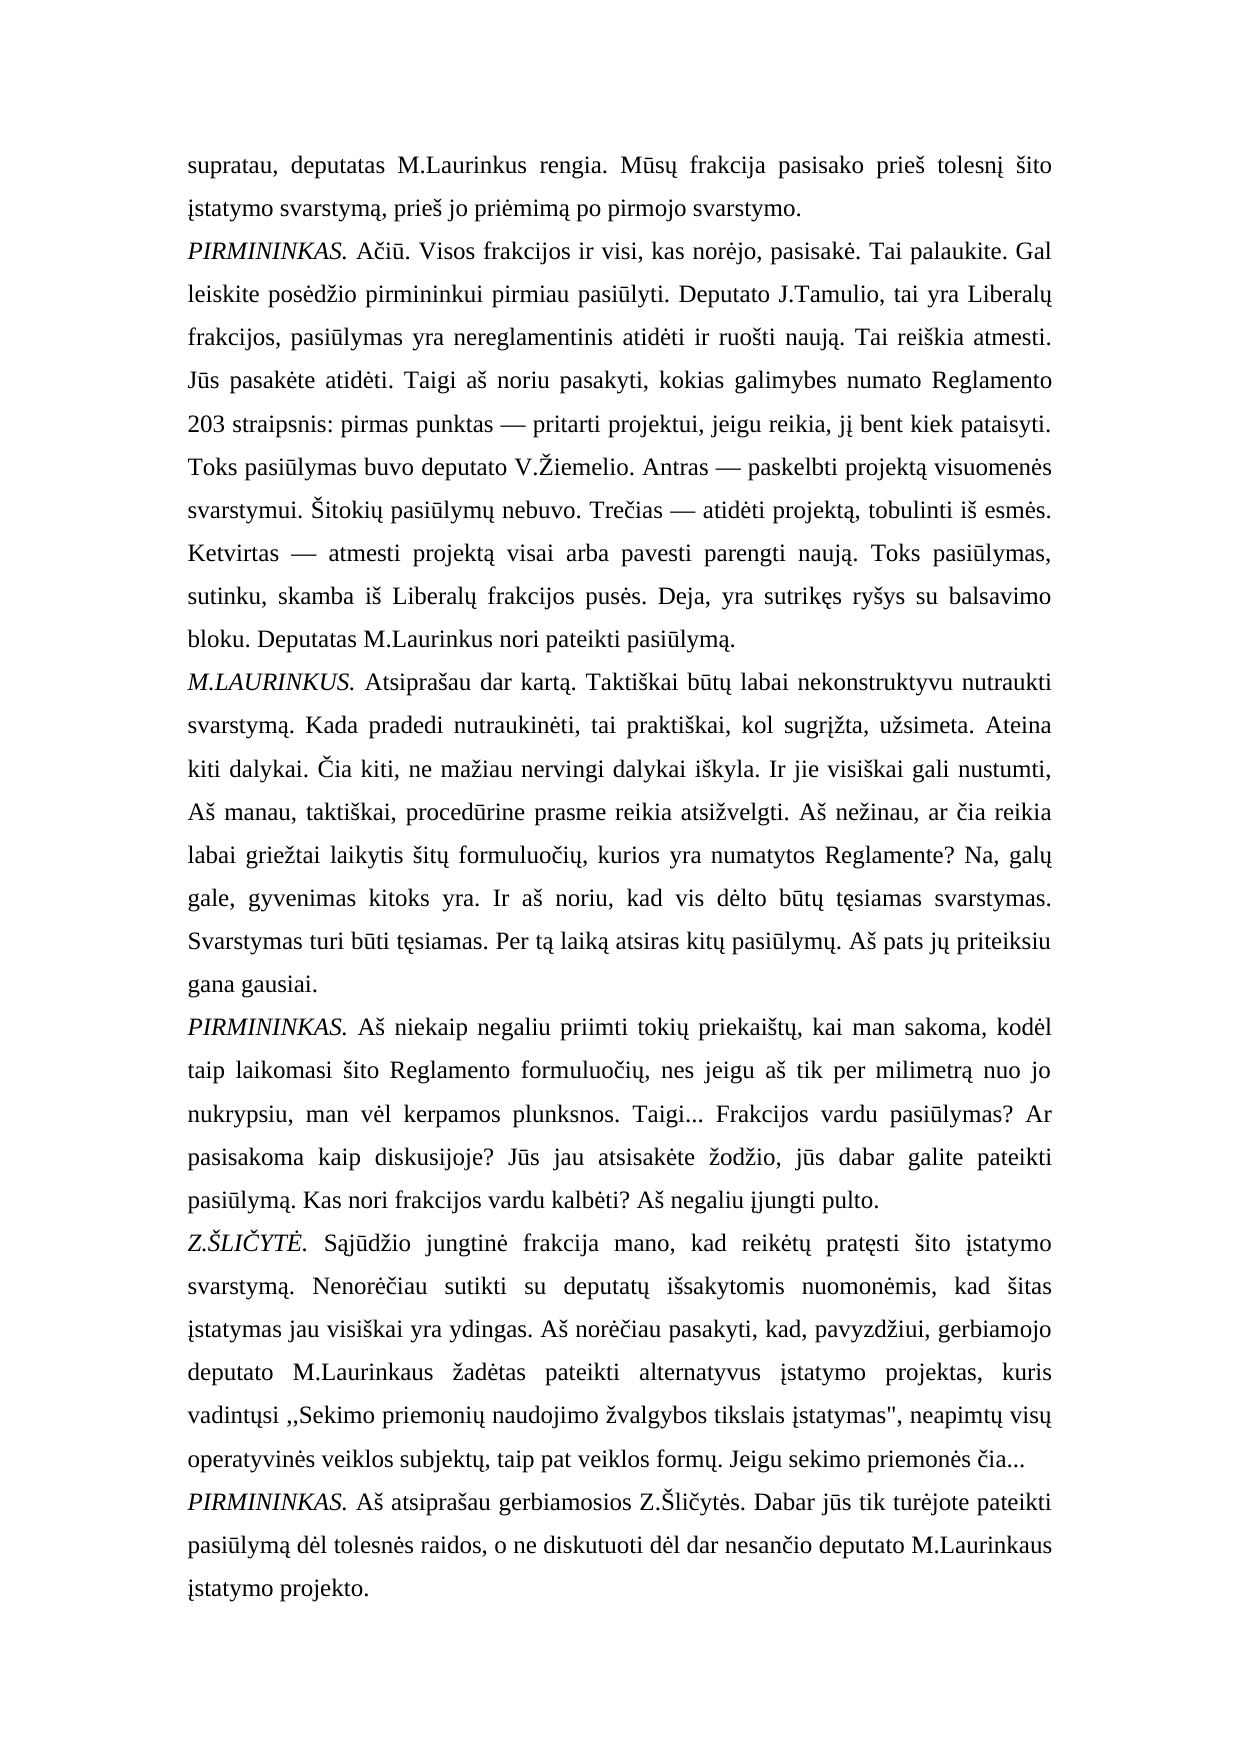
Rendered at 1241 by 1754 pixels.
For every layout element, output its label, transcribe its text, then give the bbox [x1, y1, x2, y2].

text PIRMININKAS. Ačiū. Visos frakcijos ir visi, kas norėjo, pasisakė. Tai palaukite. Gal leiskite posėdžio pirmininkui pirmiau pasiūlyti. Deputato J.Tamulio, tai yra Liberalų frakcijos, pasiūlymas yra nereglamentinis atidėti ir ruošti naują. Tai reiškia atmesti. Jūs pasakėte atidėti. Taigi aš noriu pasakyti, kokias galimybes numato Reglamento 203 straipsnis: pirmas punktas — pritarti projektui, jeigu reikia, jį bent kiek pataisyti. Toks pasiūlymas buvo deputato V.Žiemelio. Antras — paskelbti projektą visuomenės svarstymui. Šitokių pasiūlymų nebuvo. Trečias — atidėti projektą, tobulinti iš esmės. Ketvirtas — atmesti projektą visai arba pavesti parengti naują. Toks pasiūlymas, sutinku, skamba iš Liberalų frakcijos pusės. Deja, yra sutrikęs ryšys su balsavimo bloku. Deputatas M.Laurinkus nori pateikti pasiūlymą. [187, 236, 1053, 653]
text supratau, deputatas M.Laurinkus rengia. Mūsų frakcija pasisako prieš tolesnį šito įstatymo svarstymą, prieš jo priėmimą po pirmojo svarstymo. [187, 150, 1053, 222]
text PIRMININKAS. Aš atsiprašau gerbiamosios Z.Šličytės. Dabar jūs tik turėjote pateikti pasiūlymą dėl tolesnės raidos, o ne diskutuoti dėl dar nesančio deputato M.Laurinkaus įstatymo projekto. [187, 1487, 1053, 1602]
text PIRMININKAS. Aš niekaip negaliu priimti tokių priekaištų, kai man sakoma, kodėl taip laikomasi šito Reglamento formuluočių, nes jeigu aš tik per milimetrą nuo jo nukrypsiu, man vėl kerpamos plunksnos. Taigi... Frakcijos vardu pasiūlymas? Ar pasisakoma kaip diskusijoje? Jūs jau atsisakėte žodžio, jūs dabar galite pateikti pasiūlymą. Kas nori frakcijos vardu kalbėti? Aš negaliu įjungti pulto. [187, 1012, 1053, 1214]
text Z.ŠLIČYTĖ. Sąjūdžio jungtinė frakcija mano, kad reikėtų pratęsti šito įstatymo svarstymą. Nenorėčiau sutikti su deputatų išsakytomis nuomonėmis, kad šitas įstatymas jau visiškai yra ydingas. Aš norėčiau pasakyti, kad, pavyzdžiui, gerbiamojo deputato M.Laurinkaus žadėtas pateikti alternatyvus įstatymo projektas, kuris vadintųsi ,,Sekimo priemonių naudojimo žvalgybos tikslais įstatymas", neapimtų visų operatyvinės veiklos subjektų, taip pat veiklos formų. Jeigu sekimo priemonės čia... [187, 1228, 1053, 1472]
text M.LAURINKUS. Atsiprašau dar kartą. Taktiškai būtų labai nekonstruktyvu nutraukti svarstymą. Kada pradedi nutraukinėti, tai praktiškai, kol sugrįžta, užsimeta. Ateina kiti dalykai. Čia kiti, ne mažiau nervingi dalykai iškyla. Ir jie visiškai gali nustumti, Aš manau, taktiškai, procedūrine prasme reikia atsižvelgti. Aš nežinau, ar čia reikia labai griežtai laikytis šitų formuluočių, kurios yra numatytos Reglamente? Na, galų gale, gyvenimas kitoks yra. Ir aš noriu, kad vis dėlto būtų tęsiamas svarstymas. Svarstymas turi būti tęsiamas. Per tą laiką atsiras kitų pasiūlymų. Aš pats jų priteiksiu gana gausiai. [187, 667, 1053, 998]
